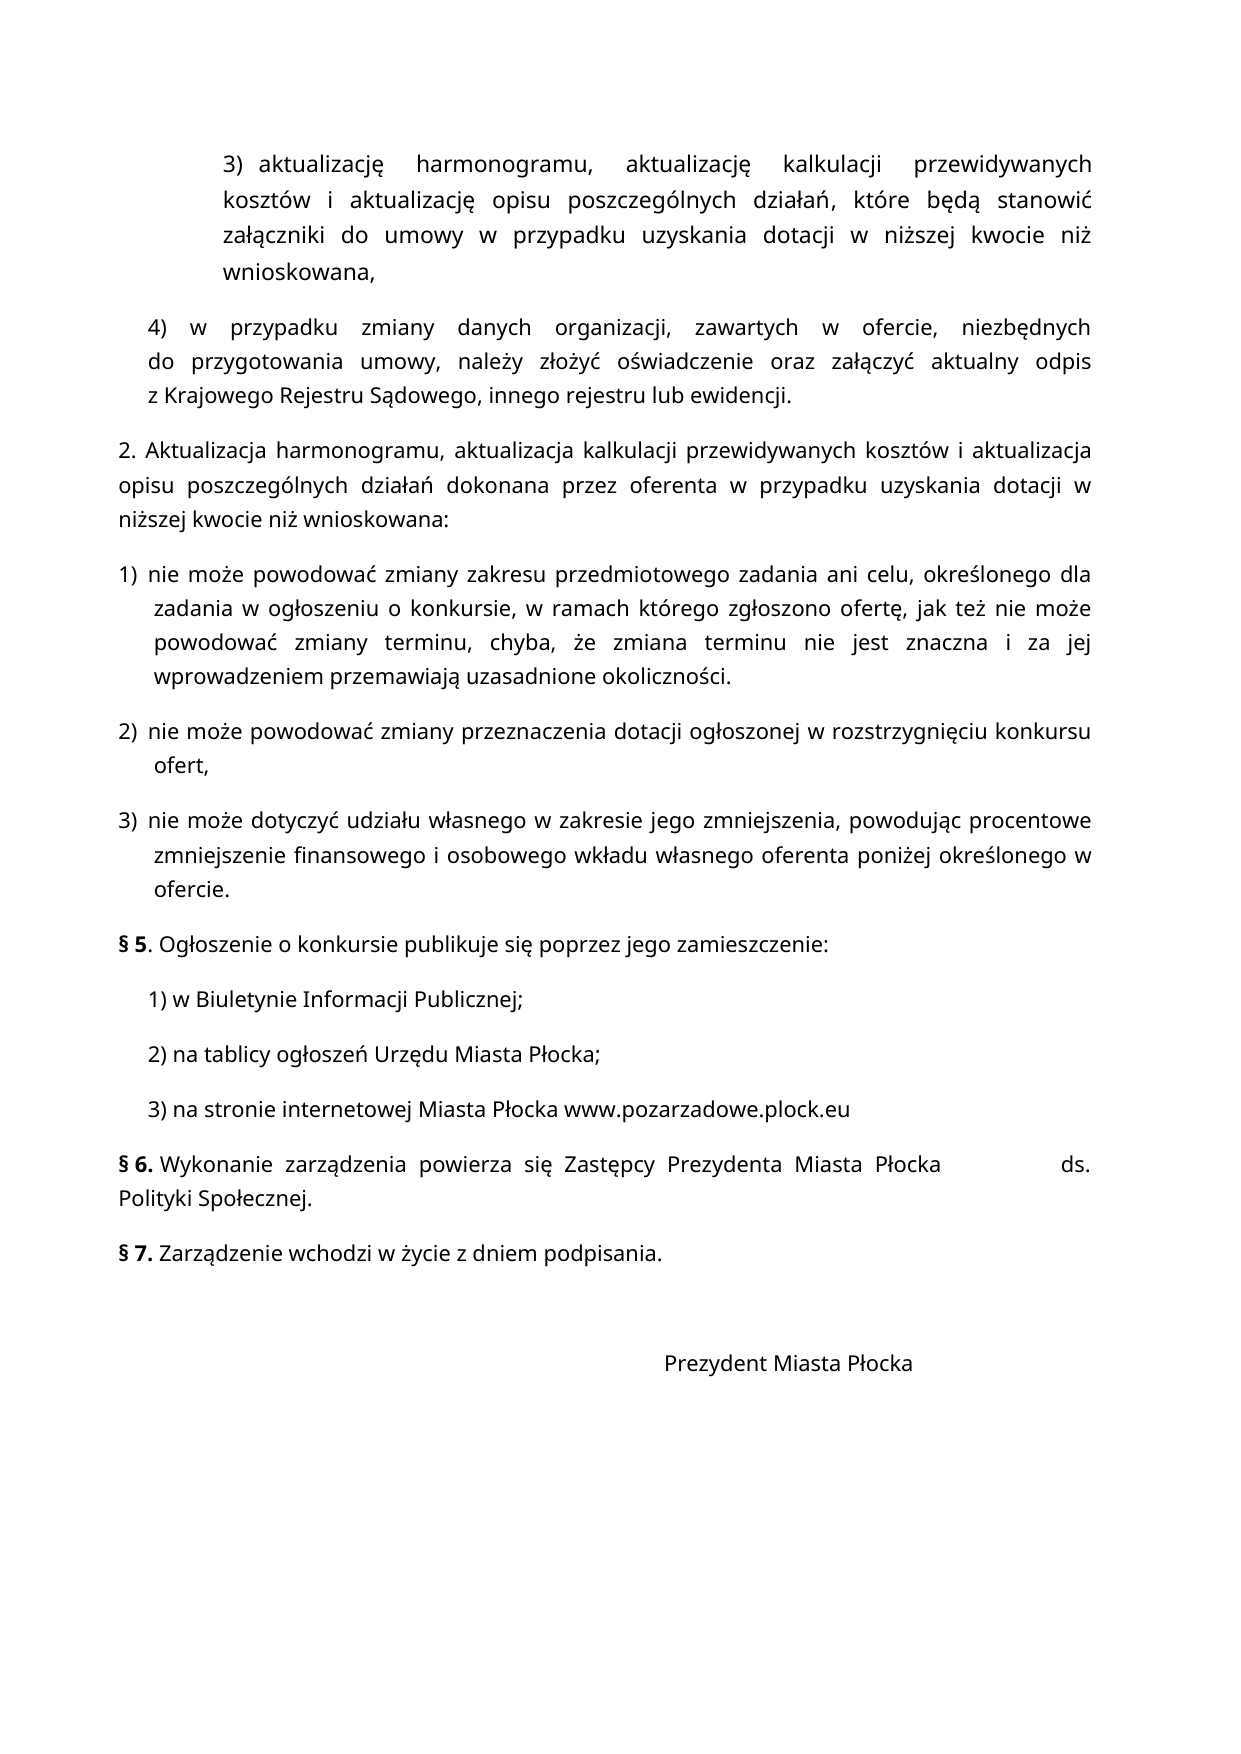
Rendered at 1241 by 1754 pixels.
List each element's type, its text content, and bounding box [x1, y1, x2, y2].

list 4) w przypadku zmiany danych organizacji, zawartych w ofercie, niezbędnych do przygotowania umowy, należy złożyć oświadczenie oraz załączyć aktualny odpis z Krajowego Rejestru Sądowego, innego rejestru lub ewidencji. [148, 312, 1092, 410]
text 3) na stronie internetowej Miasta Płocka www.pozarzadowe.plock.eu [148, 1094, 1092, 1124]
list nie może powodować zmiany przeznaczenia dotacji ogłoszonej w rozstrzygnięciu konkursu ofert, [118, 716, 1092, 780]
text 2) na tablicy ogłoszeń Urzędu Miasta Płocka; [148, 1039, 1092, 1069]
list 2. Aktualizacja harmonogramu, aktualizacja kalkulacji przewidywanych kosztów i aktualizacja opisu poszczególnych działań dokonana przez oferenta w przypadku uzyskania dotacji w niższej kwocie niż wnioskowana: [83, 436, 1092, 534]
text § 6. Wykonanie zarządzenia powierza się Zastępcy Prezydenta Miasta Płocka ds. Polityki Społecznej. [118, 1149, 1092, 1213]
text 1) w Biuletynie Informacji Publicznej; [148, 984, 1092, 1014]
list nie może dotyczyć udziału własnego w zakresie jego zmniejszenia, powodując procentowe zmniejszenie finansowego i osobowego wkładu własnego oferenta poniżej określonego w ofercie. [118, 806, 1092, 904]
list 3) aktualizację harmonogramu, aktualizację kalkulacji przewidywanych kosztów i aktualizację opisu poszczególnych działań, które będą stanowić załączniki do umowy w przypadku uzyskania dotacji w niższej kwocie niż wnioskowana, [185, 148, 1092, 287]
text § 7. Zarządzenie wchodzi w życie z dniem podpisania. [118, 1238, 1092, 1268]
list nie może powodować zmiany zakresu przedmiotowego zadania ani celu, określonego dla zadania w ogłoszeniu o konkursie, w ramach którego zgłoszono ofertę, jak też nie może powodować zmiany terminu, chyba, że zmiana terminu nie jest znaczna i za jej wprowadzeniem przemawiają uzasadnione okoliczności. [118, 559, 1092, 691]
text § 5. Ogłoszenie o konkursie publikuje się poprzez jego zamieszczenie: [118, 929, 1092, 959]
text Prezydent Miasta Płocka [148, 1348, 1092, 1378]
